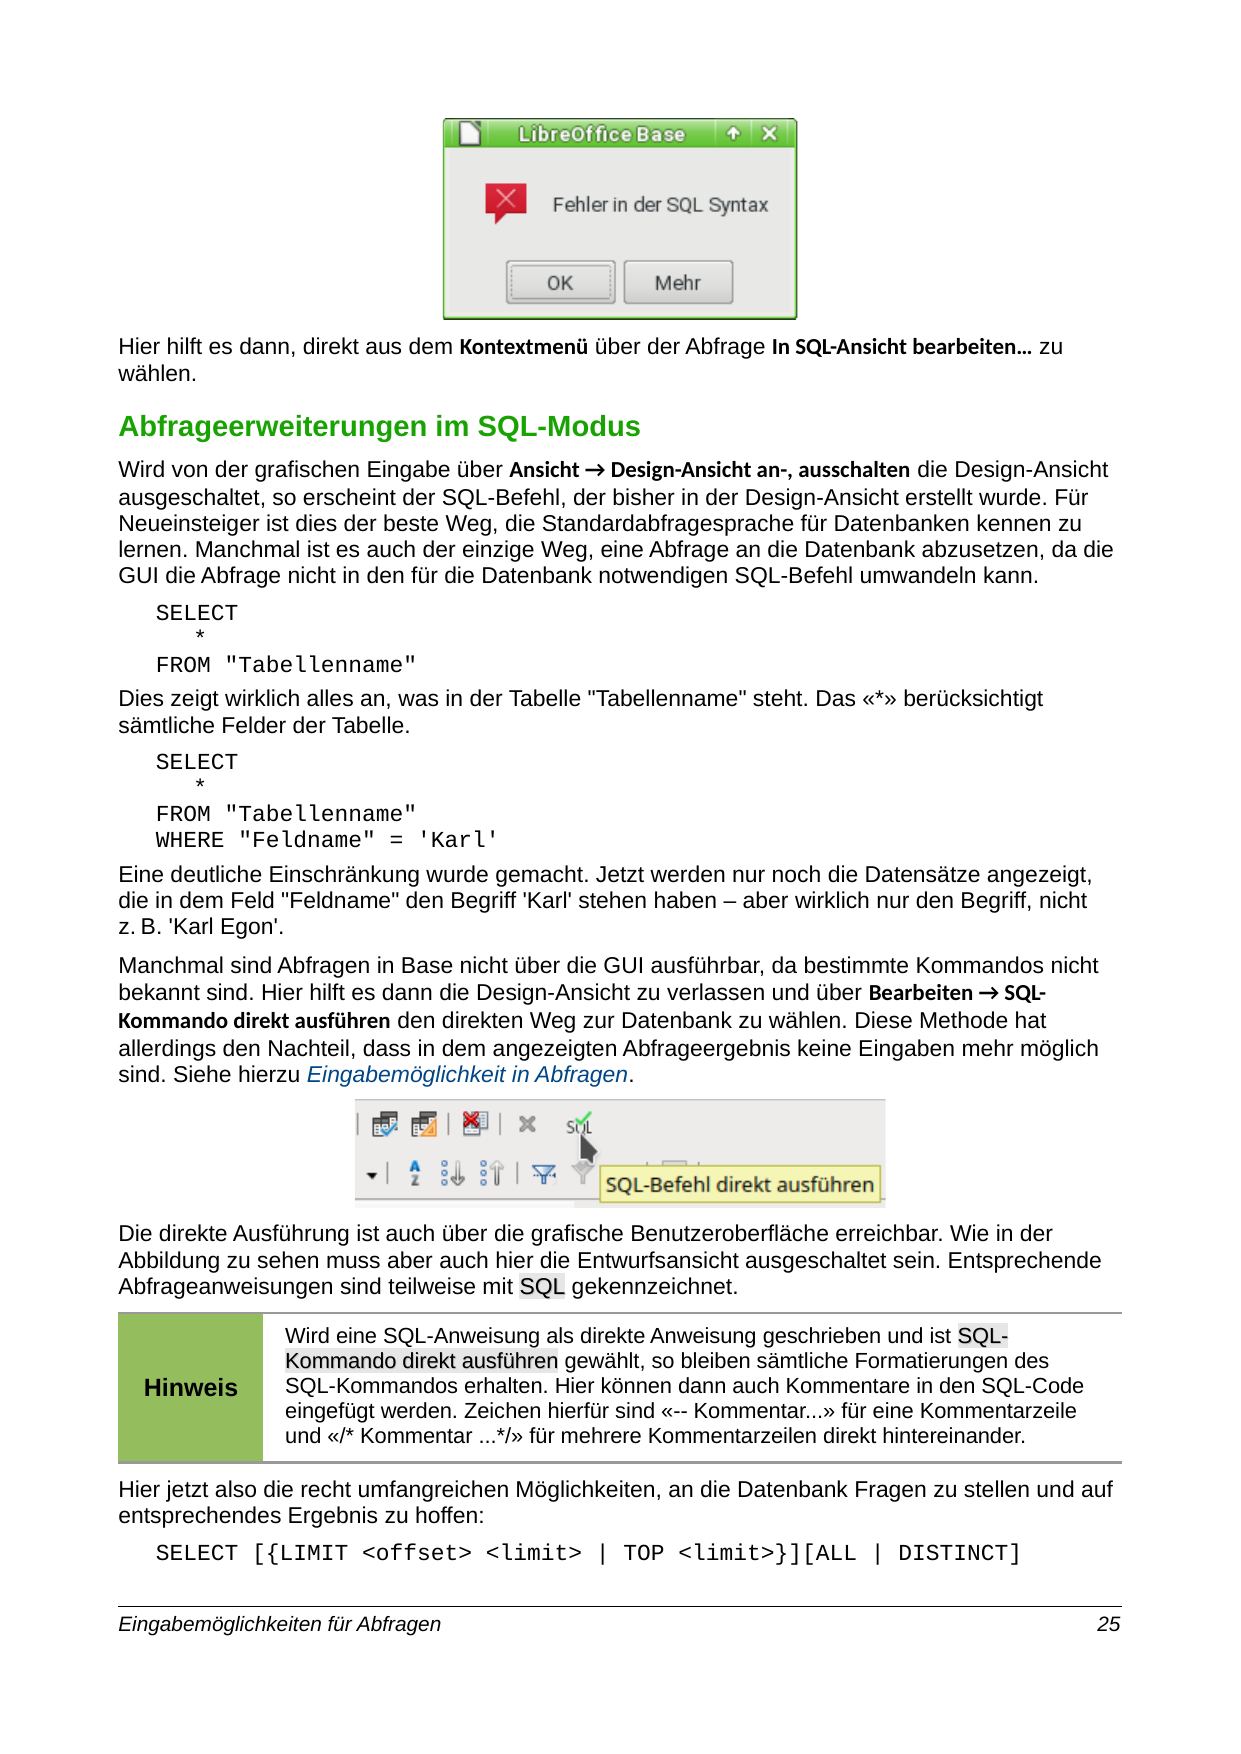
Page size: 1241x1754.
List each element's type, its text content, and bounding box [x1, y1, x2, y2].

text SELECT [{LIMIT <offset> <limit> | TOP <limit>}][ALL | DISTINCT] [156, 1541, 1122, 1567]
subtitle Abfrageerweiterungen im SQL-Modus [118, 409, 1122, 443]
text SELECT * FROM "Tabellenname" WHERE "Feldname" = 'Karl' [156, 751, 1122, 854]
text SELECT * FROM "Tabellenname" [156, 601, 1122, 679]
text Eine deutliche Einschränkung wurde gemacht. Jetzt werden nur noch die Datensätze angezeigt, die in dem Feld "Feldname" den Begriff 'Karl' stehen haben – aber wirklich nur den Begriff, nicht z. B. 'Karl Egon'. [118, 861, 1122, 940]
text Dies zeigt wirklich alles an, was in der Tabelle "Tabellenname" steht. Das «*» berücksichtigt sämtliche Felder der Tabelle. [118, 685, 1122, 738]
text Hier jetzt also die recht umfangreichen Möglichkeiten, an die Datenbank Fragen zu stellen und auf entsprechendes Ergebnis zu hoffen: [118, 1476, 1122, 1529]
text Wird von der grafischen Eingabe über Ansicht → Design-Ansicht an-, ausschalten die Design-Ansicht ausgeschaltet, so erscheint der SQL-Befehl, der bisher in der Design-Ansicht erstellt wurde. Für Neueinsteiger ist dies der beste Weg, die Standardabfragesprache für Datenbanken kennen zu lernen. Manchmal ist es auch der einzige Weg, eine Abfrage an die Datenbank abzusetzen, da die GUI die Abfrage nicht in den für die Datenbank notwendigen SQL-Befehl umwandeln kann. [118, 455, 1122, 589]
text Manchmal sind Abfragen in Base nicht über die GUI ausführbar, da bestimmte Kommandos nicht bekannt sind. Hier hilft es dann die Design-Ansicht zu verlassen und über Bearbeiten → SQL-Kommando direkt ausführen den direkten Weg zur Datenbank zu wählen. Diese Methode hat allerdings den Nachteil, dass in dem angezeigten Abfrageergebnis keine Eingaben mehr möglich sind. Siehe hierzu Eingabemöglichkeit in Abfragen. [118, 952, 1122, 1087]
text Hier hilft es dann, direkt aus dem Kontextmenü über der Abfrage In SQL-Ansicht bearbeiten… zu wählen. [118, 332, 1122, 386]
table_header Wird eine SQL-Anweisung als direkte Anweisung geschrieben und ist SQL-Kommando direkt ausführen gewählt, so bleiben sämtliche Formatierungen des SQL-Kommandos erhalten. Hier können dann auch Kommentare in den SQL-Code eingefügt werden. Zeichen hierfür sind «-- Kommentar...» für eine Kommentarzeile und «/* Kommentar ...*/» für mehrere Kommentarzeilen direkt hintereinander. [264, 1314, 1122, 1461]
picture [442, 118, 798, 320]
table_header Hinweis [118, 1314, 263, 1461]
text Die direkte Ausführung ist auch über die grafische Benutzeroberfläche erreichbar. Wie in der Abbildung zu sehen muss aber auch hier die Entwurfsansicht ausgeschaltet sein. Entsprechende Abfrageanweisungen sind teilweise mit SQL gekennzeichnet. [118, 1220, 1122, 1299]
